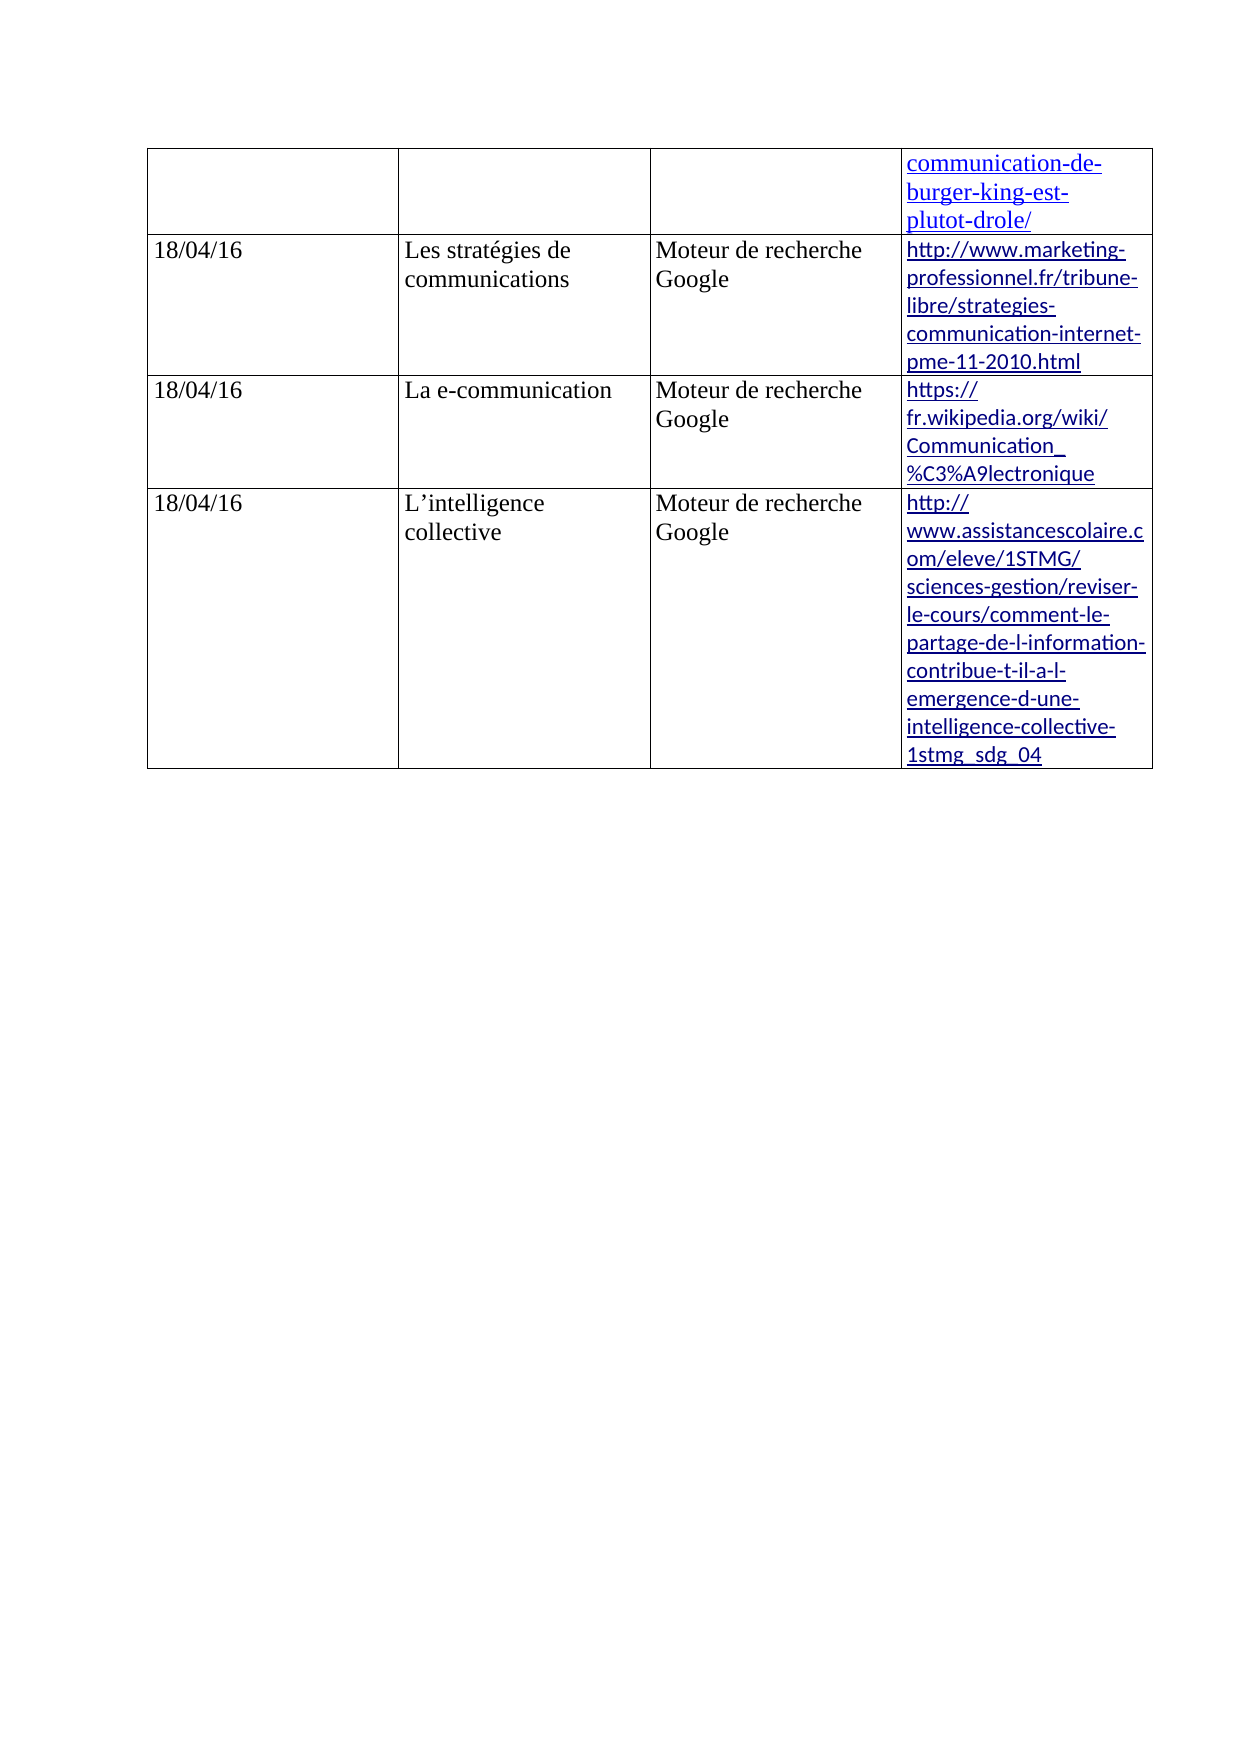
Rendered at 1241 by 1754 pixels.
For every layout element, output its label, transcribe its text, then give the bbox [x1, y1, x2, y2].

table_cell [651, 149, 901, 234]
table_cell http://www.assistancescolaire.com/eleve/1STMG/sciences-gestion/reviser-le-cours/comment-le-partage-de-l-information-contribue-t-il-a-l-emergence-d-une-intelligence-collective-1stmg_sdg_04 [902, 489, 1152, 768]
table_cell La e-communication [399, 376, 650, 488]
table_cell https://fr.wikipedia.org/wiki/Communication_%C3%A9lectronique [902, 376, 1152, 488]
table_cell [148, 149, 398, 234]
table_cell Moteur de recherche Google [651, 235, 901, 375]
table_cell http://www.web-utile.fr/la-strategie-de-communication-de-burger-king-est-plutot-HYPERLINK "http://www.web-utile.fr/la-strategie-de-communication-de-burger-king-est-plutot-drole/"drole/ [902, 149, 1152, 234]
table_cell http://www.marketing-professionnel.fr/tribune-libre/strategies-communication-internet-pme-11-2010.html [902, 235, 1152, 375]
table_cell [399, 149, 650, 234]
table_cell 18/04/16 [148, 235, 398, 375]
table_cell 18/04/16 [148, 376, 398, 488]
table_cell Moteur de recherche Google [651, 376, 901, 488]
table_cell Moteur de recherche Google [651, 489, 901, 768]
table_cell L’intelligence collective [399, 489, 650, 768]
table_cell Les stratégies de communications [399, 235, 650, 375]
table_cell 18/04/16 [148, 489, 398, 768]
